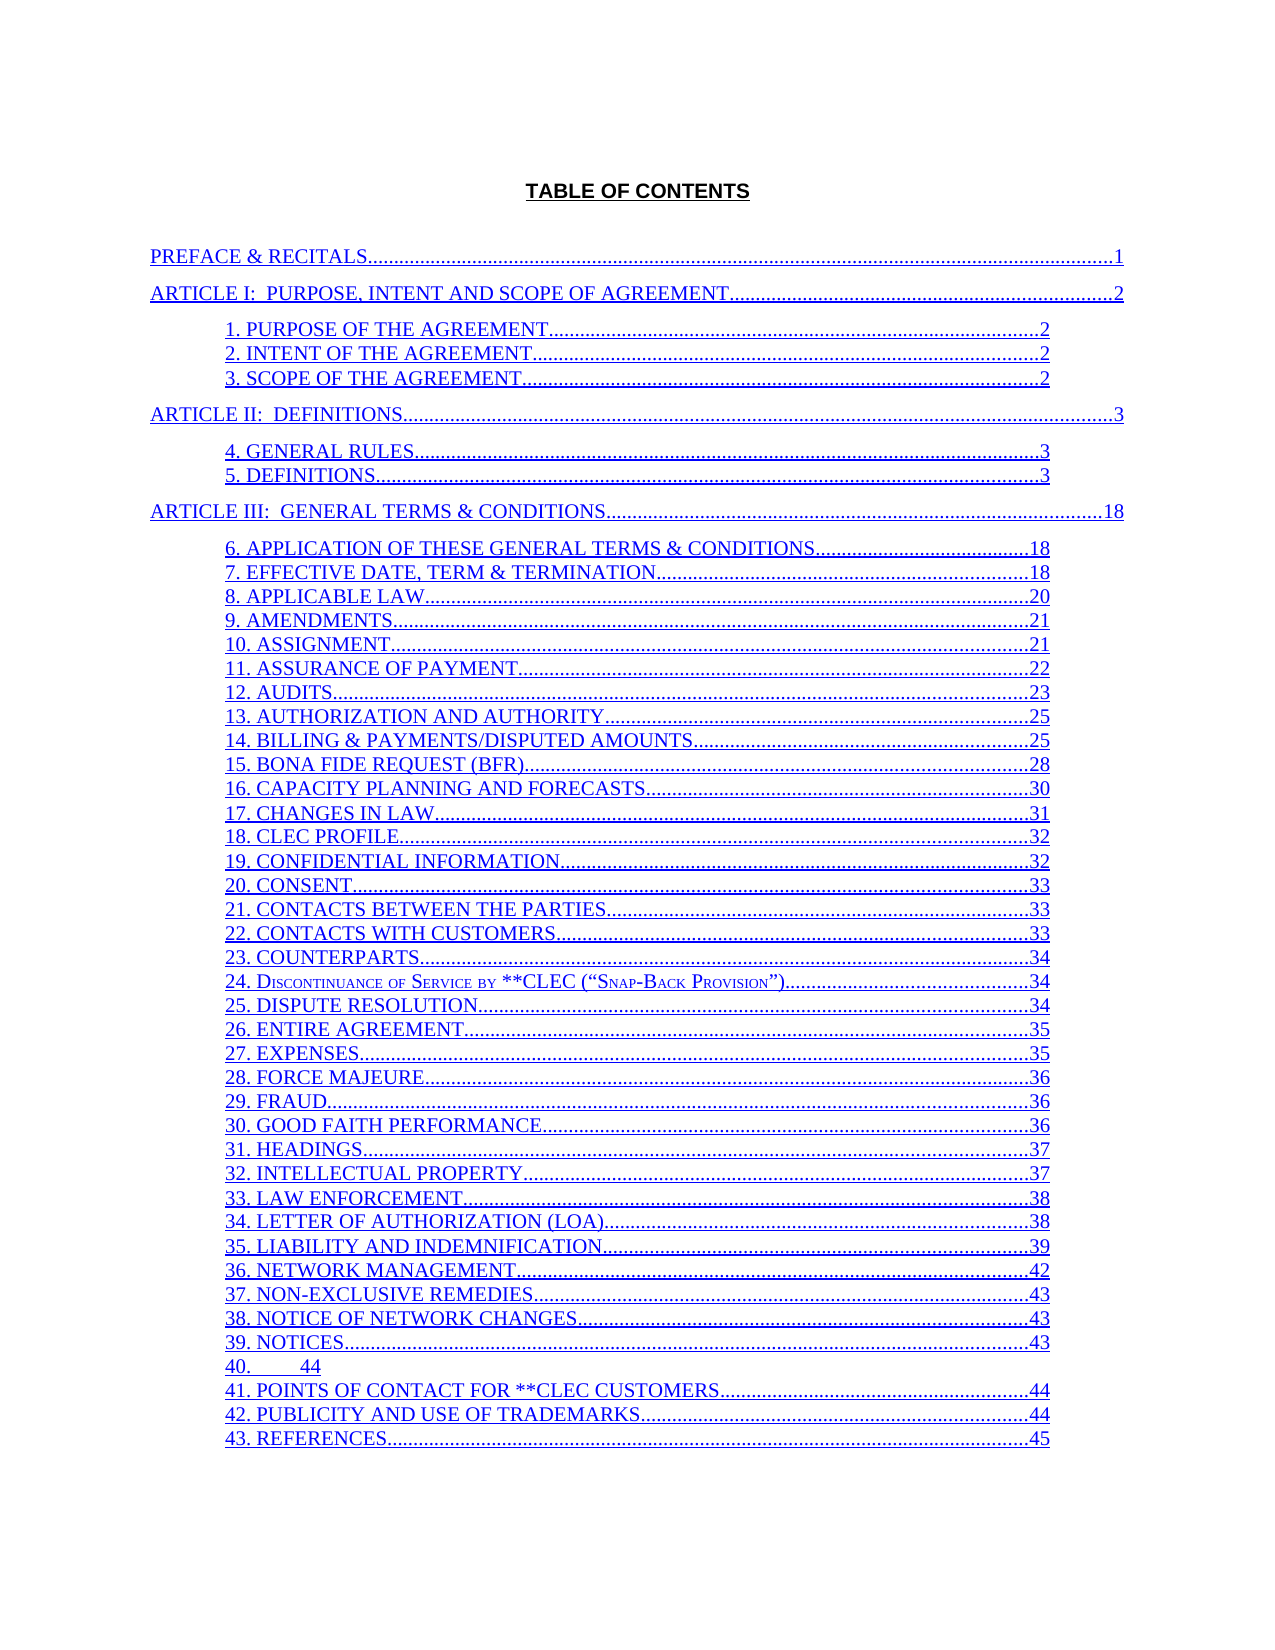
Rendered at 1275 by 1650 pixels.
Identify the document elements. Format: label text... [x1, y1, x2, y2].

text 24. Discontinuance of Service by **CLEC (“Snap-Back Provision”) 34 [225, 969, 1050, 990]
text 19. CONFIDENTIAL INFORMATION 32 [225, 848, 1050, 869]
text 27. EXPENSES 35 [225, 1041, 1050, 1062]
text 13. AUTHORIZATION AND AUTHORITY 25 [225, 704, 1050, 725]
text 25. DISPUTE RESOLUTION 34 [225, 993, 1050, 1014]
text 31. HEADINGS 37 [225, 1137, 1050, 1158]
text PREFACE & RECITALS 1 [150, 244, 1125, 268]
text 7. EFFECTIVE DATE, TERM & TERMINATION 18 [225, 560, 1050, 581]
text 9. AMENDMENTS 21 [225, 608, 1050, 629]
text 32. INTELLECTUAL PROPERTY 37 [225, 1161, 1050, 1182]
text ARTICLE III: GENERAL TERMS & CONDITIONS 18 [150, 499, 1125, 523]
text 6. APPLICATION OF THESE GENERAL TERMS & CONDITIONS 18 [225, 536, 1050, 556]
text 18. CLEC PROFILE 32 [225, 824, 1050, 845]
text 40. 44 [225, 1354, 1050, 1378]
text 30. GOOD FAITH PERFORMANCE 36 [225, 1113, 1050, 1134]
text 2. INTENT OF THE AGREEMENT 2 [225, 341, 1050, 362]
text 28. FORCE MAJEURE 36 [225, 1065, 1050, 1086]
text 37. NON-EXCLUSIVE REMEDIES 43 [225, 1282, 1050, 1303]
text 16. CAPACITY PLANNING AND FORECASTS 30 [225, 776, 1050, 797]
text 3. SCOPE OF THE AGREEMENT 2 [225, 365, 1050, 386]
text TABLE OF CONTENTS [150, 179, 1125, 203]
text 41. POINTS OF CONTACT FOR **CLEC CUSTOMERS 44 [225, 1378, 1050, 1399]
text 35. LIABILITY AND INDEMNIFICATION 39 [225, 1233, 1050, 1254]
text 34. LETTER OF AUTHORIZATION (LOA) 38 [225, 1209, 1050, 1230]
text 38. NOTICE OF NETWORK CHANGES 43 [225, 1306, 1050, 1326]
text 12. AUDITS 23 [225, 680, 1050, 701]
text 15. BONA FIDE REQUEST (BFR) 28 [225, 752, 1050, 773]
text 33. LAW ENFORCEMENT 38 [225, 1185, 1050, 1206]
text 39. NOTICES 43 [225, 1330, 1050, 1351]
text 11. ASSURANCE OF PAYMENT 22 [225, 656, 1050, 677]
text 5. DEFINITIONS 3 [225, 463, 1050, 483]
text 43. REFERENCES 45 [225, 1426, 1050, 1447]
text 10. ASSIGNMENT 21 [225, 632, 1050, 653]
text 36. NETWORK MANAGEMENT 42 [225, 1258, 1050, 1278]
text ARTICLE I: PURPOSE, INTENT AND SCOPE OF AGREEMENT 2 [150, 281, 1125, 305]
text 42. PUBLICITY AND USE OF TRADEMARKS 44 [225, 1402, 1050, 1423]
text 26. ENTIRE AGREEMENT 35 [225, 1017, 1050, 1038]
text 4. GENERAL RULES 3 [225, 438, 1050, 459]
text 29. FRAUD 36 [225, 1089, 1050, 1110]
text 1. PURPOSE OF THE AGREEMENT 2 [225, 317, 1050, 338]
text 8. APPLICABLE LAW 20 [225, 584, 1050, 605]
text ARTICLE II: DEFINITIONS 3 [150, 402, 1125, 426]
text 21. CONTACTS BETWEEN THE PARTIES 33 [225, 897, 1050, 918]
text 14. BILLING & PAYMENTS/DISPUTED AMOUNTS 25 [225, 728, 1050, 749]
text 20. CONSENT 33 [225, 873, 1050, 893]
text 23. COUNTERPARTS 34 [225, 945, 1050, 966]
text 17. CHANGES IN LAW 31 [225, 800, 1050, 821]
text 22. CONTACTS WITH CUSTOMERS 33 [225, 921, 1050, 941]
